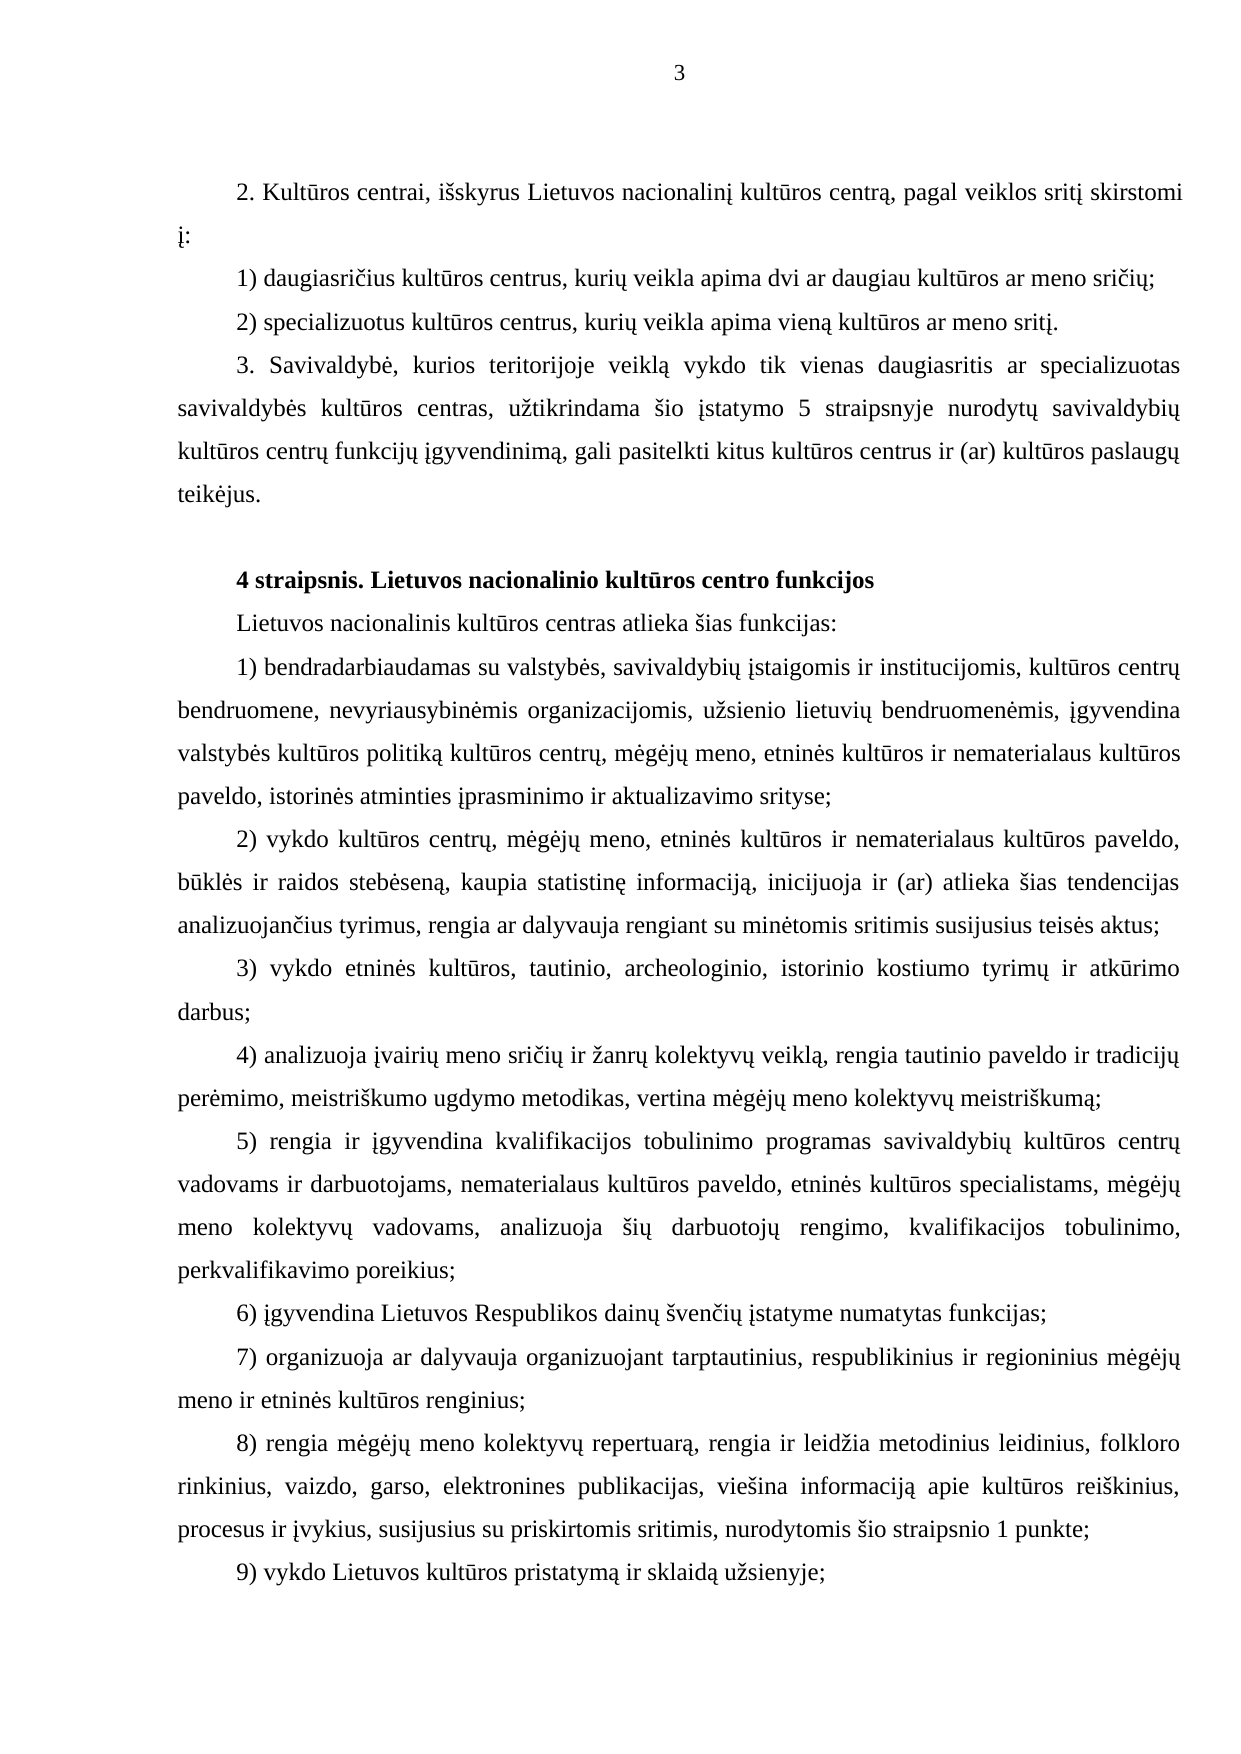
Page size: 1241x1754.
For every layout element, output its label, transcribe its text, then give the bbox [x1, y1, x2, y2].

text 1) bendradarbiaudamas su valstybės, savivaldybių įstaigomis ir institucijomis, kultūros centrų bendruomene, nevyriausybinėmis organizacijomis, užsienio lietuvių bendruomenėmis, įgyvendina valstybės kultūros politiką kultūros centrų, mėgėjų meno, etninės kultūros ir nematerialaus kultūros paveldo, istorinės atminties įprasminimo ir aktualizavimo srityse; [177, 652, 1181, 810]
text 8) rengia mėgėjų meno kolektyvų repertuarą, rengia ir leidžia metodinius leidinius, folkloro rinkinius, vaizdo, garso, elektronines publikacijas, viešina informaciją apie kultūros reiškinius, procesus ir įvykius, susijusius su priskirtomis sritimis, nurodytomis šio straipsnio 1 punkte; [177, 1428, 1181, 1543]
text 9) vykdo Lietuvos kultūros pristatymą ir sklaidą užsienyje; [177, 1557, 1181, 1586]
text 4 straipsnis. Lietuvos nacionalinio kultūros centro funkcijos [236, 565, 1175, 594]
text 3. Savivaldybė, kurios teritorijoje veiklą vykdo tik vienas daugiasritis ar specializuotas savivaldybės kultūros centras, užtikrindama šio įstatymo 5 straipsnyje nurodytų savivaldybių kultūros centrų funkcijų įgyvendinimą, gali pasitelkti kitus kultūros centrus ir (ar) kultūros paslaugų teikėjus. [177, 350, 1181, 508]
text 6) įgyvendina Lietuvos Respublikos dainų švenčių įstatyme numatytas funkcijas; [177, 1298, 1181, 1327]
text 1) daugiasričius kultūros centrus, kurių veikla apima dvi ar daugiau kultūros ar meno sričių; [177, 263, 1184, 292]
text 4) analizuoja įvairių meno sričių ir žanrų kolektyvų veiklą, rengia tautinio paveldo ir tradicijų perėmimo, meistriškumo ugdymo metodikas, vertina mėgėjų meno kolektyvų meistriškumą; [177, 1040, 1181, 1112]
text 7) organizuoja ar dalyvauja organizuojant tarptautinius, respublikinius ir regioninius mėgėjų meno ir etninės kultūros renginius; [177, 1342, 1181, 1413]
text 2) specializuotus kultūros centrus, kurių veikla apima vieną kultūros ar meno sritį. [177, 307, 1172, 335]
text 3) vykdo etninės kultūros, tautinio, archeologinio, istorinio kostiumo tyrimų ir atkūrimo darbus; [177, 953, 1181, 1025]
text 2) vykdo kultūros centrų, mėgėjų meno, etninės kultūros ir nematerialaus kultūros paveldo, būklės ir raidos stebėseną, kaupia statistinę informaciją, inicijuoja ir (ar) atlieka šias tendencijas analizuojančius tyrimus, rengia ar dalyvauja rengiant su minėtomis sritimis susijusius teisės aktus; [177, 824, 1181, 939]
text 2. Kultūros centrai, išskyrus Lietuvos nacionalinį kultūros centrą, pagal veiklos sritį skirstomi į: [177, 177, 1184, 249]
text Lietuvos nacionalinis kultūros centras atlieka šias funkcijas: [177, 608, 1172, 637]
text 5) rengia ir įgyvendina kvalifikacijos tobulinimo programas savivaldybių kultūros centrų vadovams ir darbuotojams, nematerialaus kultūros paveldo, etninės kultūros specialistams, mėgėjų meno kolektyvų vadovams, analizuoja šių darbuotojų rengimo, kvalifikacijos tobulinimo, perkvalifikavimo poreikius; [177, 1126, 1181, 1284]
